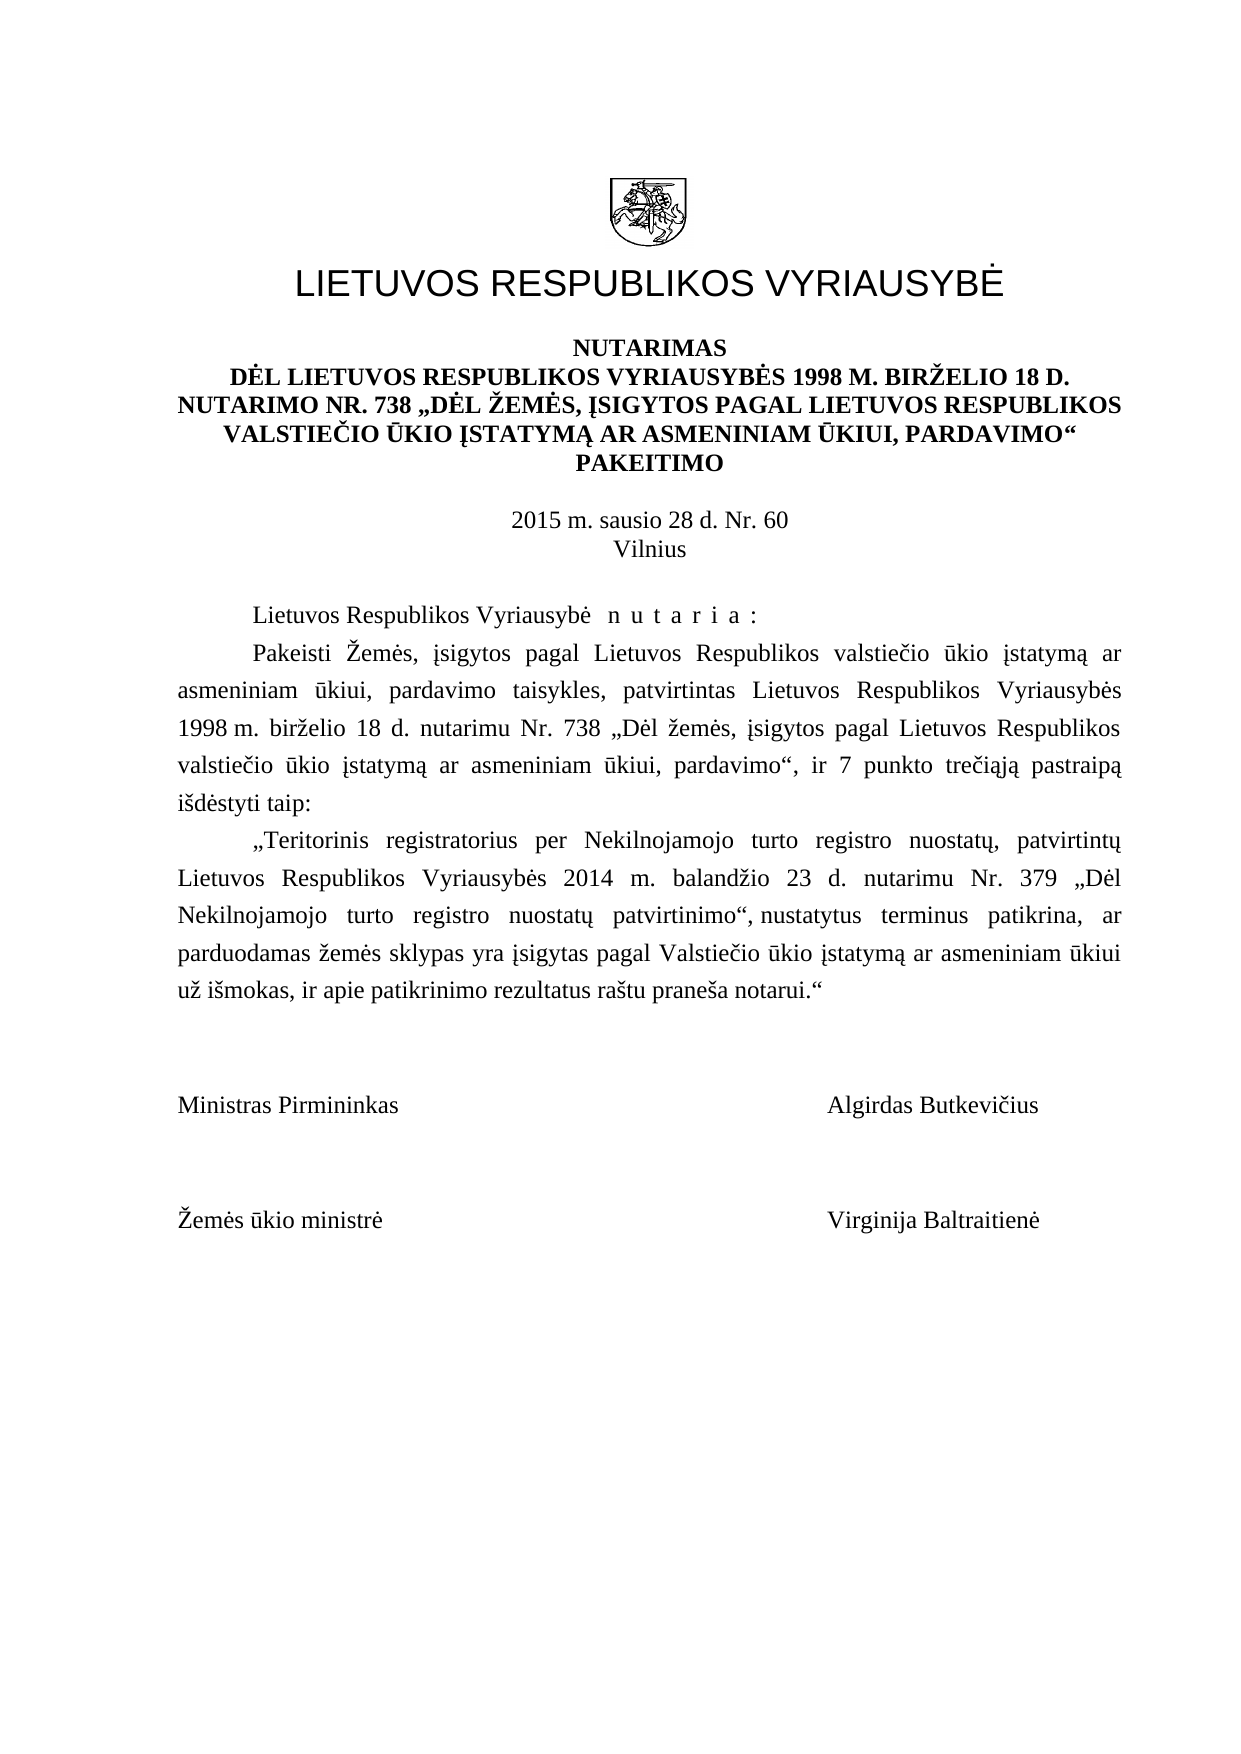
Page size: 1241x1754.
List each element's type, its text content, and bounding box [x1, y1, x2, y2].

text Lietuvos Respublikos Vyriausybė [177, 261, 1122, 304]
text Dėl lietuvos respublikos vyriausybės 1998 M. birželio 18 D. NUTARIMO NR. 738 „Dėl žemės, įsigytos pagal lietuvos respublikos valstiečio ūkio įstatymą ar asmeniniam ūkiui, pardavimo“ PAKEITIMO [177, 362, 1122, 477]
text „Teritorinis registratorius per Nekilnojamojo turto registro nuostatų, patvirtintų Lietuvos Respublikos Vyriausybės 2014 m. balandžio 23 d. nutarimu Nr. 379 „Dėl Nekilnojamojo turto registro nuostatų patvirtinimo“, nustatytus terminus patikrina, ar parduodamas žemės sklypas yra įsigytas pagal Valstiečio ūkio įstatymą ar asmeniniam ūkiui už išmokas, ir apie patikrinimo rezultatus raštu praneša notarui.“ [177, 817, 1122, 1004]
text Lietuvos Respublikos Vyriausybė nutaria: [177, 592, 1122, 629]
text Pakeisti Žemės, įsigytos pagal Lietuvos Respublikos valstiečio ūkio įstatymą ar asmeniniam ūkiui, pardavimo taisykles, patvirtintas Lietuvos Respublikos Vyriausybės 1998 m. birželio 18 d. nutarimu Nr. 738 „Dėl žemės, įsigytos pagal Lietuvos Respublikos valstiečio ūkio įstatymą ar asmeniniam ūkiui, pardavimo“, ir 7 punkto trečiąją pastraipą išdėstyti taip: [177, 629, 1122, 817]
text nutarimas [177, 333, 1122, 362]
text Žemės ūkio ministrė Virginija Baltraitienė [177, 1205, 1122, 1234]
text 2015 m. sausio 28 d. Nr. 60 Vilnius [177, 505, 1122, 563]
text Ministras Pirmininkas Algirdas Butkevičius [177, 1090, 1122, 1119]
